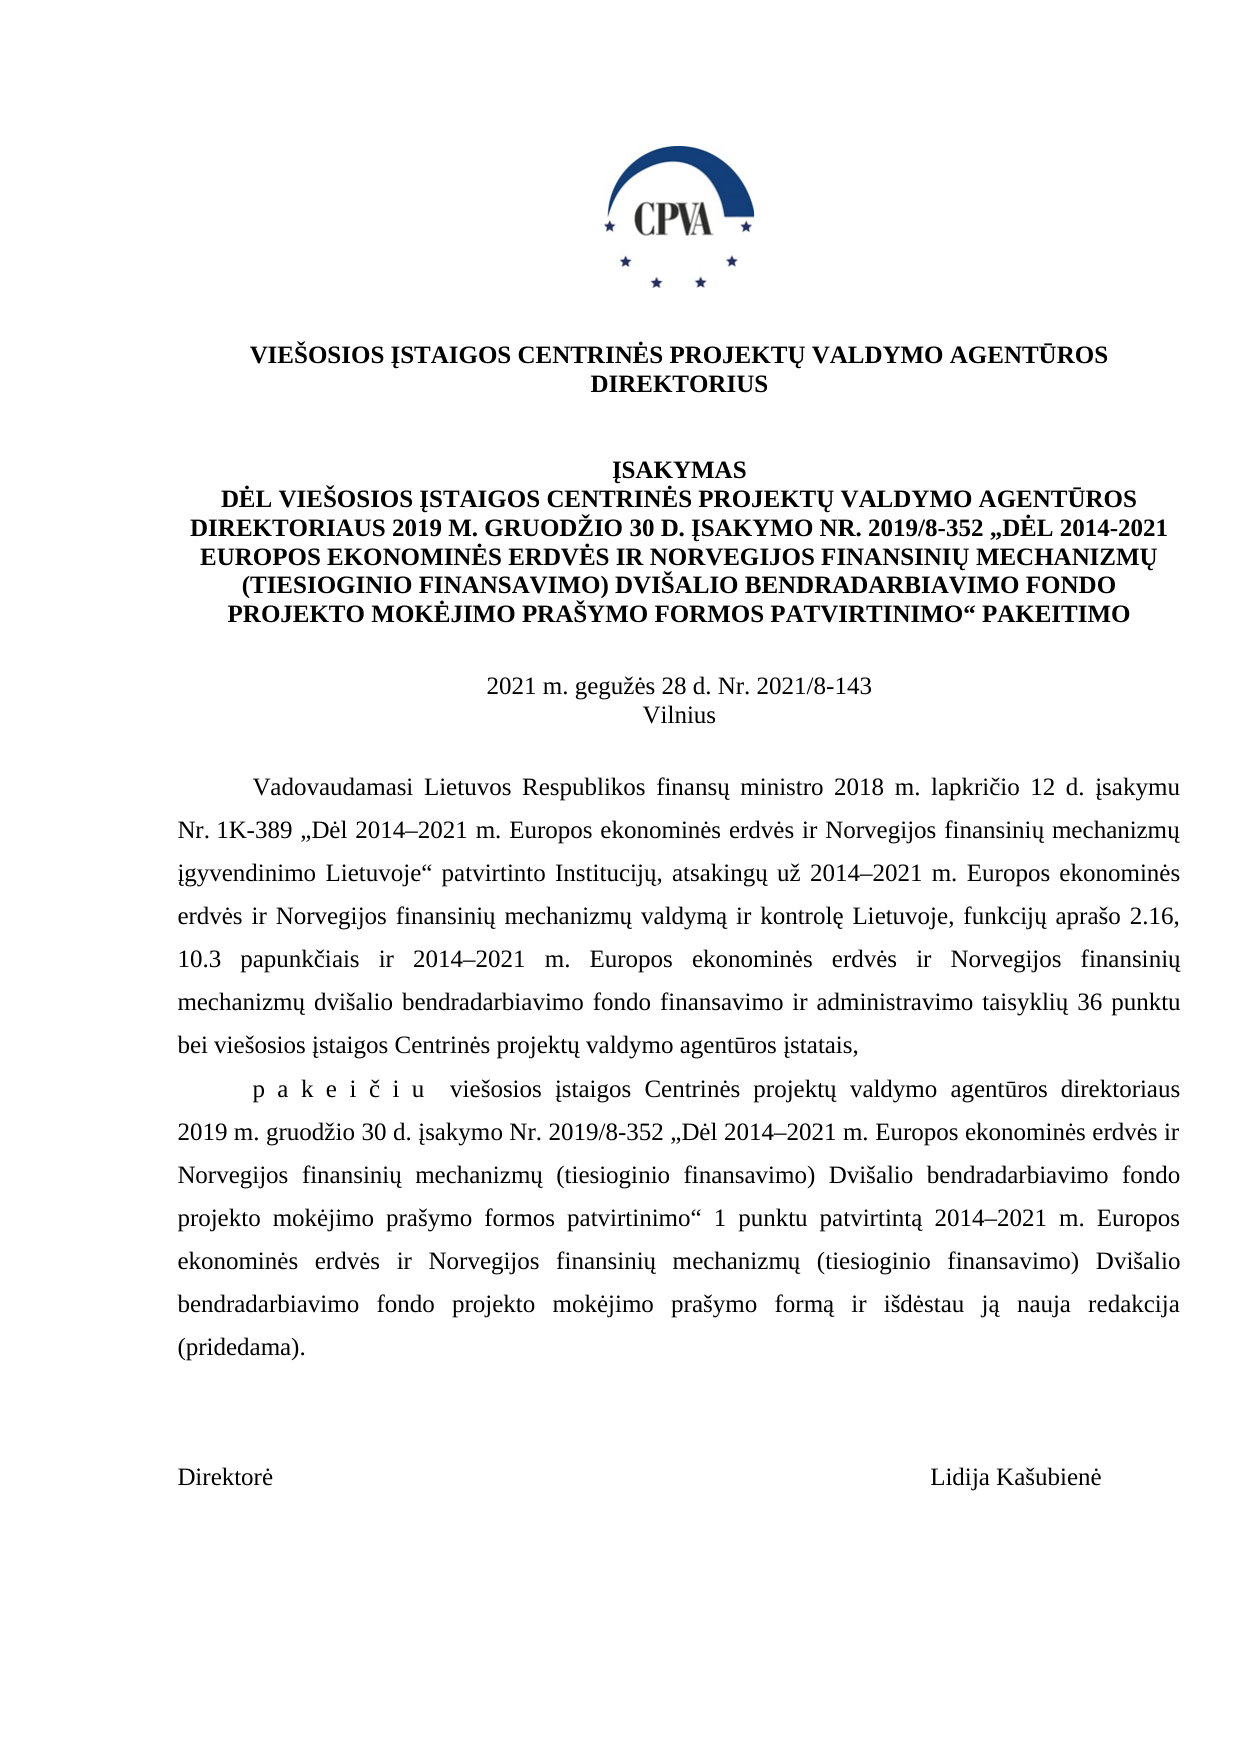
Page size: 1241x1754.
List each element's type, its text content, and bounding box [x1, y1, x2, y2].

text DĖL VIEŠOSIOS ĮSTAIGOS CENTRINĖS PROJEKTŲ VALDYMO AGENTŪROS DIREKTORIAUS 2019 M. GRUODŽIO 30 D. ĮSAKYMO NR. 2019/8-352 „DĖL 2014-2021 EUROPOS EKONOMINĖS ERDVĖS IR NORVEGIJOS FINANSINIŲ MECHANIZMŲ (TIESIOGINIO FINANSAVIMO) DVIŠALIO BENDRADARBIAVIMO FONDO PROJEKTO MOKĖJIMO PRAŠYMO FORMOS PATVIRTINIMO“ PAKEITIMO [177, 484, 1181, 628]
text VIEŠOSIOS ĮSTAIGOS CENTRINĖS PROJEKTŲ VALDYMO AGENTŪROS [177, 341, 1181, 369]
text ĮSAKYMAS [177, 456, 1181, 484]
text DIREKTORIUS [177, 369, 1181, 398]
text 2021 m. gegužės 28 d. Nr. 2021/8-143 [177, 671, 1181, 700]
text pakeičiu viešosios įstaigos Centrinės projektų valdymo agentūros direktoriaus 2019 m. gruodžio 30 d. įsakymo Nr. 2019/8-352 „Dėl 2014–2021 m. Europos ekonominės erdvės ir Norvegijos finansinių mechanizmų (tiesioginio finansavimo) Dvišalio bendradarbiavimo fondo projekto mokėjimo prašymo formos patvirtinimo“ 1 punktu patvirtintą 2014–2021 m. Europos ekonominės erdvės ir Norvegijos finansinių mechanizmų (tiesioginio finansavimo) Dvišalio bendradarbiavimo fondo projekto mokėjimo prašymo formą ir išdėstau ją nauja redakcija (pridedama). [177, 1074, 1181, 1361]
text Vilnius [177, 700, 1181, 729]
text Vadovaudamasi Lietuvos Respublikos finansų ministro 2018 m. lapkričio 12 d. įsakymu Nr. 1K-389 „Dėl 2014–2021 m. Europos ekonominės erdvės ir Norvegijos finansinių mechanizmų įgyvendinimo Lietuvoje“ patvirtinto Institucijų, atsakingų už 2014–2021 m. Europos ekonominės erdvės ir Norvegijos finansinių mechanizmų valdymą ir kontrolę Lietuvoje, funkcijų aprašo 2.16, 10.3 papunkčiais ir 2014–2021 m. Europos ekonominės erdvės ir Norvegijos finansinių mechanizmų dvišalio bendradarbiavimo fondo finansavimo ir administravimo taisyklių 36 punktu bei viešosios įstaigos Centrinės projektų valdymo agentūros įstatais, [177, 772, 1181, 1059]
text Direktorė Lidija Kašubienė [177, 1462, 1181, 1491]
